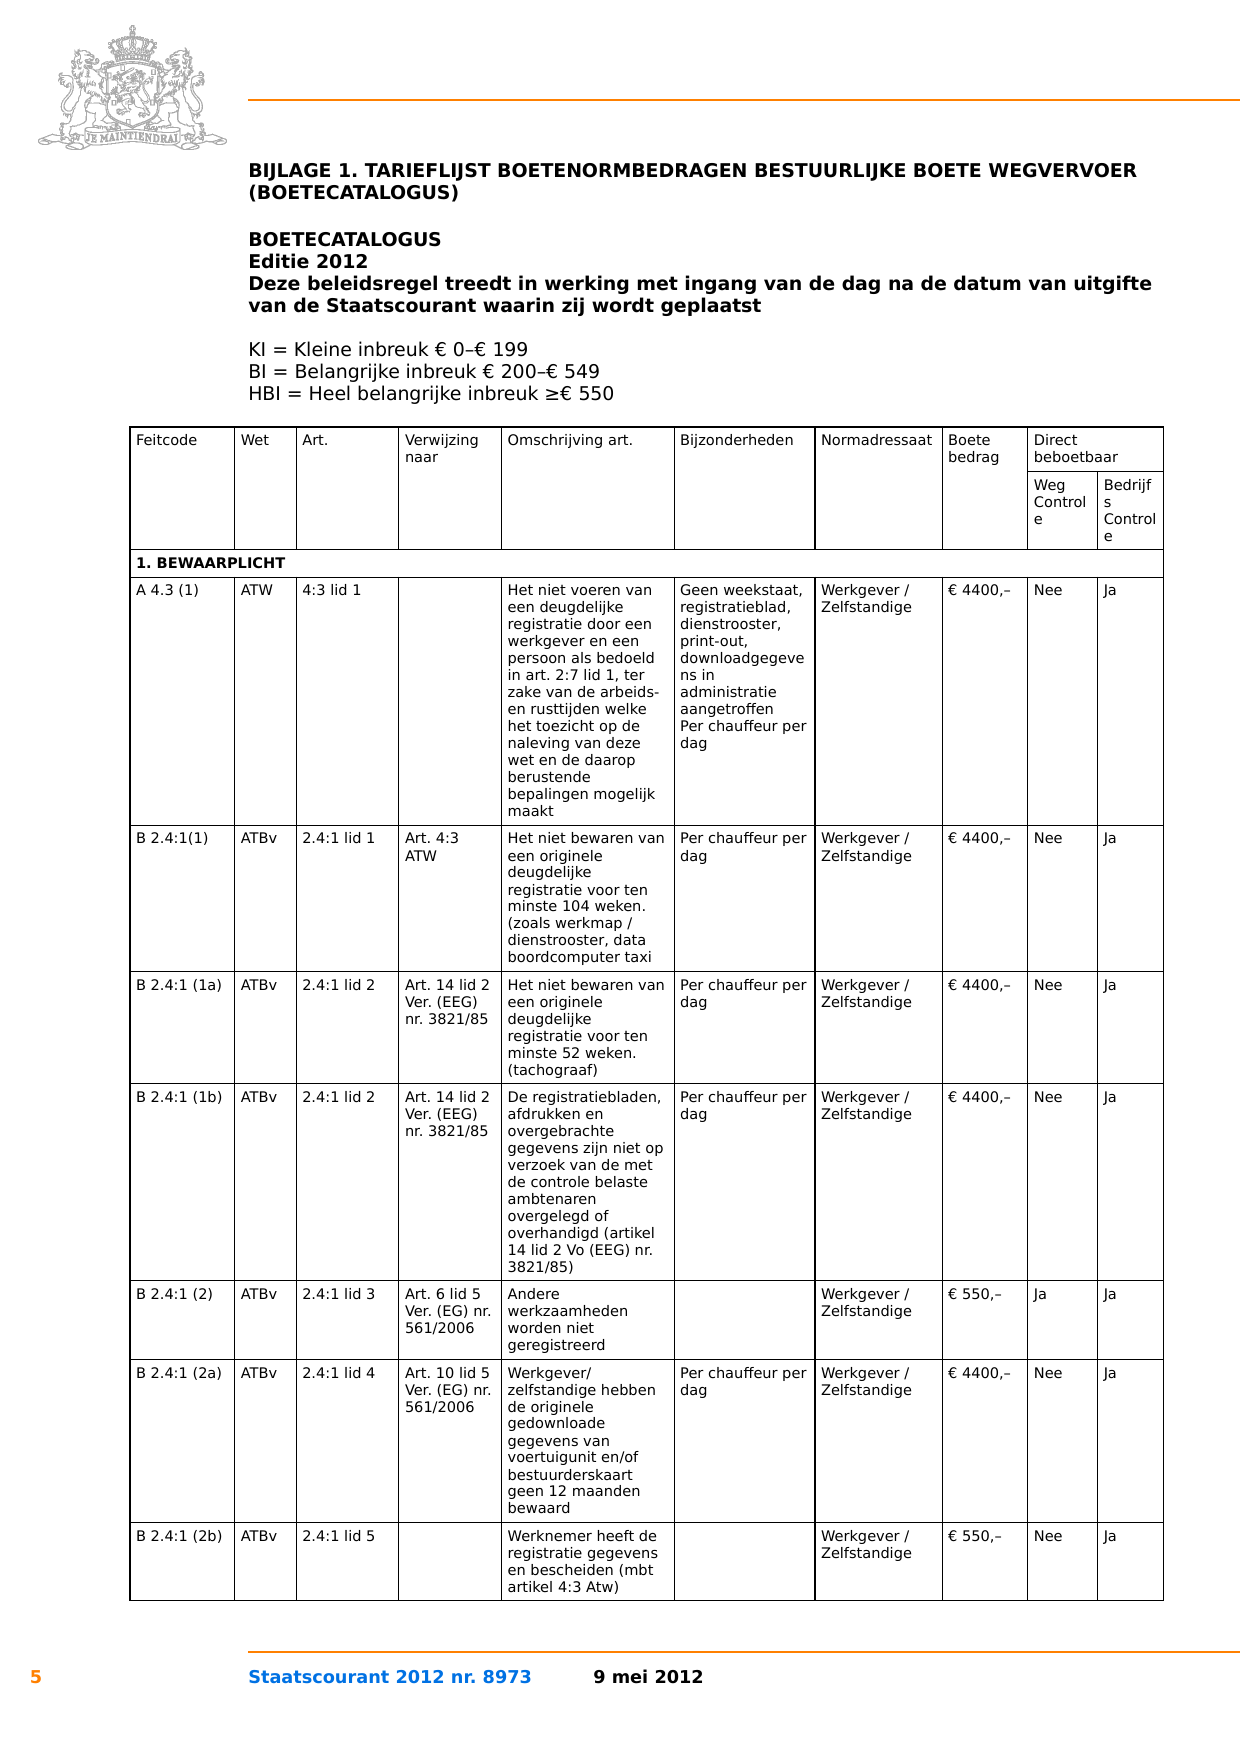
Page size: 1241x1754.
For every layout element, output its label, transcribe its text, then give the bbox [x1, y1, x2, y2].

table_cell ATBv [235, 1360, 296, 1522]
table_cell ATBv [235, 1523, 296, 1600]
table_cell Per chauffeur per dag [675, 972, 814, 1083]
table_cell Ja [1098, 1523, 1163, 1600]
table_cell Werkgever / Zelfstandige [816, 1360, 942, 1522]
table_cell Nee [1028, 1360, 1097, 1522]
table_cell € 4400,– [943, 1084, 1027, 1280]
table_cell B 2.4:1 (2) [131, 1281, 234, 1359]
table_cell Nee [1028, 578, 1097, 825]
table_cell B 2.4:1 (1a) [131, 972, 234, 1083]
text BOETECATALOGUS [248, 229, 1163, 251]
table_cell 2.4:1 lid 4 [297, 1360, 398, 1522]
table_cell € 550,– [943, 1523, 1027, 1600]
table_cell De registratiebladen, afdrukken en overgebrachte gegevens zijn niet op verzoek van de met de controle belaste ambtenaren overgelegd of overhandigd (artikel 14 lid 2 Vo (EEG) nr. 3821/85) [502, 1084, 674, 1280]
table_cell Werkgever / Zelfstandige [816, 1523, 942, 1600]
table_cell 1. BEWAARPLICHT [131, 550, 1163, 577]
table_cell Werkgever/zelfstandige hebben de originele gedownloade gegevens van voertuigunit en/of bestuurderskaart geen 12 maanden bewaard [502, 1360, 674, 1522]
table_cell ATBv [235, 826, 296, 971]
table_cell € 550,– [943, 1281, 1027, 1359]
table_cell B 2.4:1 (1b) [131, 1084, 234, 1280]
table_cell 2.4:1 lid 1 [297, 826, 398, 971]
table_cell ATBv [235, 972, 296, 1083]
table_cell Ja [1098, 1360, 1163, 1522]
table_cell Ja [1028, 1281, 1097, 1359]
text HBI = Heel belangrijke inbreuk ≥€ 550 [248, 383, 1163, 404]
table_header Bijzonderheden [675, 428, 814, 549]
table_cell Werkgever / Zelfstandige [816, 1281, 942, 1359]
table_header Normadressaat [816, 428, 942, 549]
table_cell Per chauffeur per dag [675, 1360, 814, 1522]
table_cell Werkgever / Zelfstandige [816, 826, 942, 971]
table_header Direct beboetbaar [1028, 428, 1163, 471]
table_cell Nee [1028, 972, 1097, 1083]
table_cell Per chauffeur per dag [675, 1084, 814, 1280]
table_cell ATBv [235, 1084, 296, 1280]
table_cell ATBv [235, 1281, 296, 1359]
table_cell Werknemer heeft de registratie gegevens en bescheiden (mbt artikel 4:3 Atw) [502, 1523, 674, 1600]
table_cell Art. 14 lid 2 Ver. (EEG) nr. 3821/85 [399, 972, 501, 1083]
table_cell Art. 6 lid 5 Ver. (EG) nr. 561/2006 [399, 1281, 501, 1359]
table_cell B 2.4:1(1) [131, 826, 234, 971]
text KI = Kleine inbreuk € 0–€ 199 [248, 339, 1163, 361]
table_cell Art. 10 lid 5 Ver. (EG) nr. 561/2006 [399, 1360, 501, 1522]
table_cell A 4.3 (1) [131, 578, 234, 825]
table_cell 2.4:1 lid 5 [297, 1523, 398, 1600]
table_cell Ja [1098, 1084, 1163, 1280]
table_header Boete bedrag [943, 428, 1027, 549]
table_cell 2.4:1 lid 2 [297, 1084, 398, 1280]
subtitle BIJLAGE 1. TARIEFLIJST BOETENORMBEDRAGEN BESTUURLIJKE BOETE WEGVERVOER (BOETECATALOGUS) [248, 160, 1163, 204]
picture [38, 25, 227, 150]
table_cell Nee [1028, 1523, 1097, 1600]
table_cell Bedrijfs Controle [1098, 472, 1163, 549]
table_cell Weg Controle [1028, 472, 1097, 549]
table_cell Ja [1098, 972, 1163, 1083]
table_header Omschrijving art. [502, 428, 674, 549]
table_cell Het niet bewaren van een originele deugdelijke registratie voor ten minste 104 weken. (zoals werkmap / dienstrooster, data boordcomputer taxi [502, 826, 674, 971]
table_header Verwijzing naar [399, 428, 501, 549]
table_cell Art. 4:3 ATW [399, 826, 501, 971]
table_cell Het niet voeren van een deugdelijke registratie door een werkgever en een persoon als bedoeld in art. 2:7 lid 1, ter zake van de arbeids- en rusttijden welke het toezicht op de naleving van deze wet en de daarop berustende bepalingen mogelijk maakt [502, 578, 674, 825]
table_cell Ja [1098, 1281, 1163, 1359]
table_cell B 2.4:1 (2b) [131, 1523, 234, 1600]
table_cell Andere werkzaamheden worden niet geregistreerd [502, 1281, 674, 1359]
table_cell € 4400,– [943, 1360, 1027, 1522]
table_cell [399, 1523, 501, 1600]
table_cell € 4400,– [943, 826, 1027, 971]
table_cell [675, 1523, 814, 1600]
table_cell Nee [1028, 1084, 1097, 1280]
table_header Feitcode [131, 428, 234, 549]
table_cell B 2.4:1 (2a) [131, 1360, 234, 1522]
text BI = Belangrijke inbreuk € 200–€ 549 [248, 361, 1163, 383]
table_cell Werkgever / Zelfstandige [816, 578, 942, 825]
text Editie 2012 [248, 251, 1163, 273]
table_cell Per chauffeur per dag [675, 826, 814, 971]
table_cell Geen weekstaat, registratieblad, dienstrooster, print-out, downloadgegevens in administratie aangetroffen Per chauffeur per dag [675, 578, 814, 825]
table_cell € 4400,– [943, 578, 1027, 825]
table_cell € 4400,– [943, 972, 1027, 1083]
table_cell [399, 578, 501, 825]
table_cell Werkgever / Zelfstandige [816, 1084, 942, 1280]
table_header Wet [235, 428, 296, 549]
table_cell Werkgever / Zelfstandige [816, 972, 942, 1083]
table_cell 4:3 lid 1 [297, 578, 398, 825]
table_cell Het niet bewaren van een originele deugdelijke registratie voor ten minste 52 weken. (tachograaf) [502, 972, 674, 1083]
table_cell ATW [235, 578, 296, 825]
table_cell Art. 14 lid 2 Ver. (EEG) nr. 3821/85 [399, 1084, 501, 1280]
table_cell Ja [1098, 578, 1163, 825]
table_cell 2.4:1 lid 2 [297, 972, 398, 1083]
table_cell Ja [1098, 826, 1163, 971]
table_cell 2.4:1 lid 3 [297, 1281, 398, 1359]
table_cell Nee [1028, 826, 1097, 971]
table_cell [675, 1281, 814, 1359]
table_header Art. [297, 428, 398, 549]
text Deze beleidsregel treedt in werking met ingang van de dag na de datum van uitgifte van de Staatscourant waarin zij wordt geplaatst [248, 273, 1163, 317]
